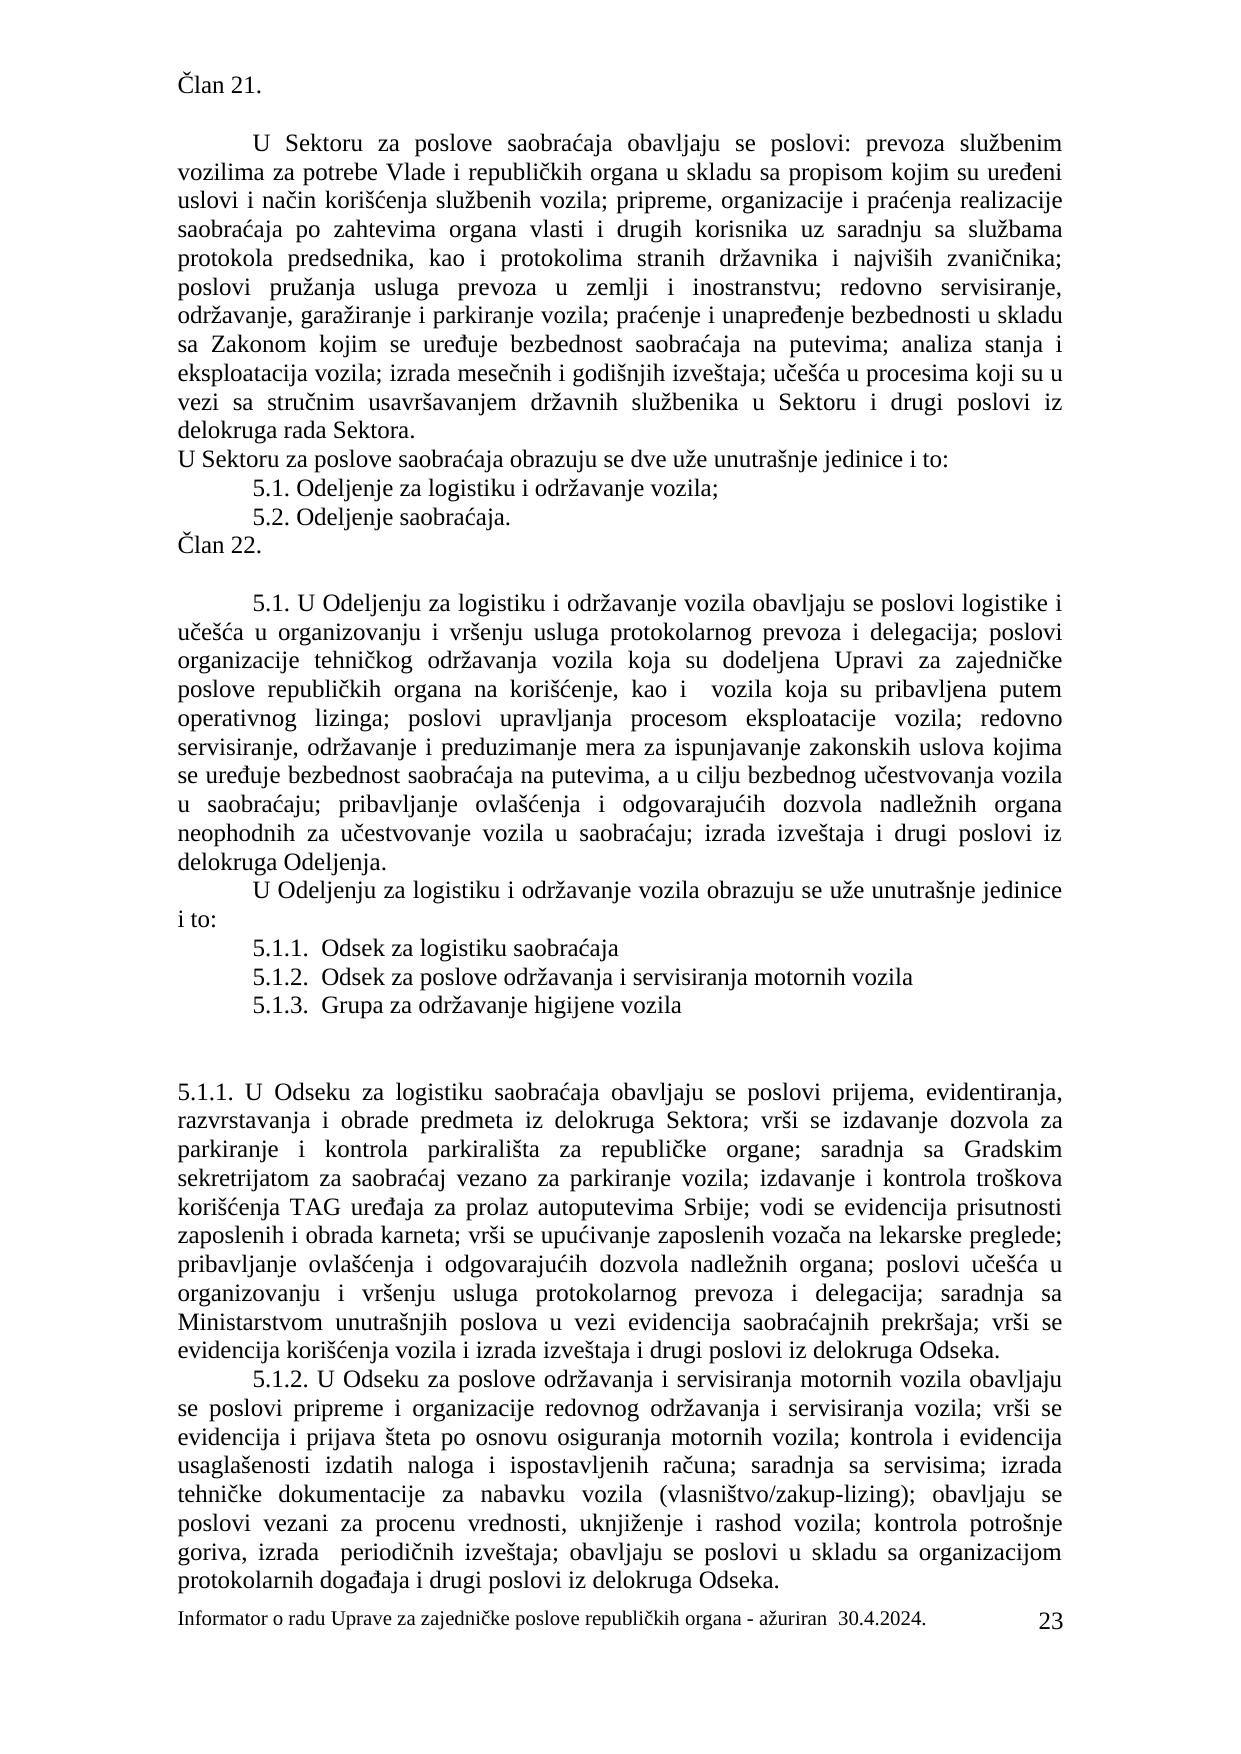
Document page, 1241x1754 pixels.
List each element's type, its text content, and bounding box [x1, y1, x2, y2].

subtitle Član 22. [177, 530, 1063, 559]
subtitle U Odeljenju za logistiku i održavanje vozila obrazuju se uže unutrašnje jedinice i to: [177, 875, 1063, 933]
subtitle 5.1.2. Odsek za poslove održavanja i servisiranja motornih vozila [177, 962, 1063, 990]
subtitle 5.1. Odeljenje za logistiku i održavanje vozila; [177, 473, 1063, 502]
subtitle 5.1.1. Odsek za logistiku saobraćaja [177, 933, 1063, 962]
subtitle 5.1. U Odeljenju za logistiku i održavanje vozila obavljaju se poslovi logistike i učešća u organizovanju i vršenju usluga protokolarnog prevoza i delegacija; poslovi organizacije tehničkog održavanja vozila koja su dodeljena Upravi za zajedničke poslove republičkih organa na korišćenje, kao i vozila koja su pribavljena putem operativnog lizinga; poslovi upravljanja procesom eksploatacije vozila; redovno servisiranje, održavanje i preduzimanje mera za ispunjavanje zakonskih uslova kojima se uređuje bezbednost saobraćaja na putevima, a u cilju bezbednog učestvovanja vozila u saobraćaju; pribavljanje ovlašćenja i odgovarajućih dozvola nadležnih organa neophodnih za učestvovanje vozila u saobraćaju; izrada izveštaja i drugi poslovi iz delokruga Odeljenja. [177, 588, 1063, 875]
subtitle 5.2. Odeljenje saobraćaja. [177, 502, 1063, 530]
subtitle U Sektoru za poslove saobraćaja obavljaju se poslovi: prevoza službenim vozilima za potrebe Vlade i republičkih organa u skladu sa propisom kojim su uređeni uslovi i način korišćenja službenih vozila; pripreme, organizacije i praćenja realizacije saobraćaja po zahtevima organa vlasti i drugih korisnika uz saradnju sa službama protokola predsednika, kao i protokolima stranih državnika i najviših zvaničnika; poslovi pružanja usluga prevoza u zemlji i inostranstvu; redovno servisiranje, održavanje, garažiranje i parkiranje vozila; praćenje i unapređenje bezbednosti u skladu sa Zakonom kojim se uređuje bezbednost saobraćaja na putevima; analiza stanja i eksploatacija vozila; izrada mesečnih i godišnjih izveštaja; učešća u procesima koji su u vezi sa stručnim usavršavanjem državnih službenika u Sektoru i drugi poslovi iz delokruga rada Sektora. [177, 128, 1063, 444]
subtitle 5.1.3. Grupa za održavanje higijene vozila [177, 990, 1063, 1019]
subtitle 5.1.1. U Odseku za logistiku saobraćaja obavljaju se poslovi prijema, evidentiranja, razvrstavanja i obrade predmeta iz delokruga Sektora; vrši se izdavanje dozvola za parkiranje i kontrola parkirališta za republičke organe; saradnja sa Gradskim sekretrijatom za saobraćaj vezano za parkiranje vozila; izdavanje i kontrola troškova korišćenja TAG uređaja za prolaz autoputevima Srbije; vodi se evidencija prisutnosti zaposlenih i obrada karneta; vrši se upućivanje zaposlenih vozača na lekarske preglede; pribavljanje ovlašćenja i odgovarajućih dozvola nadležnih organa; poslovi učešća u organizovanju i vršenju usluga protokolarnog prevoza i delegacija; saradnja sa Ministarstvom unutrašnjih poslova u vezi evidencija saobraćajnih prekršaja; vrši se evidencija korišćenja vozila i izrada izveštaja i drugi poslovi iz delokruga Odseka. [177, 1077, 1063, 1364]
subtitle Član 21. [177, 70, 1063, 99]
subtitle 5.1.2. U Odseku za poslove održavanja i servisiranja motornih vozila obavljaju se poslovi pripreme i organizacije redovnog održavanja i servisiranja vozila; vrši se evidencija i prijava šteta po osnovu osiguranja motornih vozila; kontrola i evidencija usaglašenosti izdatih naloga i ispostavljenih računa; saradnja sa servisima; izrada tehničke dokumentacije za nabavku vozila (vlasništvo/zakup-lizing); obavljaju se poslovi vezani za procenu vrednosti, uknjiženje i rashod vozila; kontrola potrošnje goriva, izrada periodičnih izveštaja; obavljaju se poslovi u skladu sa organizacijom protokolarnih događaja i drugi poslovi iz delokruga Odseka. [177, 1364, 1063, 1594]
subtitle U Sektoru za poslove saobraćaja obrazuju se dve uže unutrašnje jedinice i to: [177, 444, 1063, 473]
